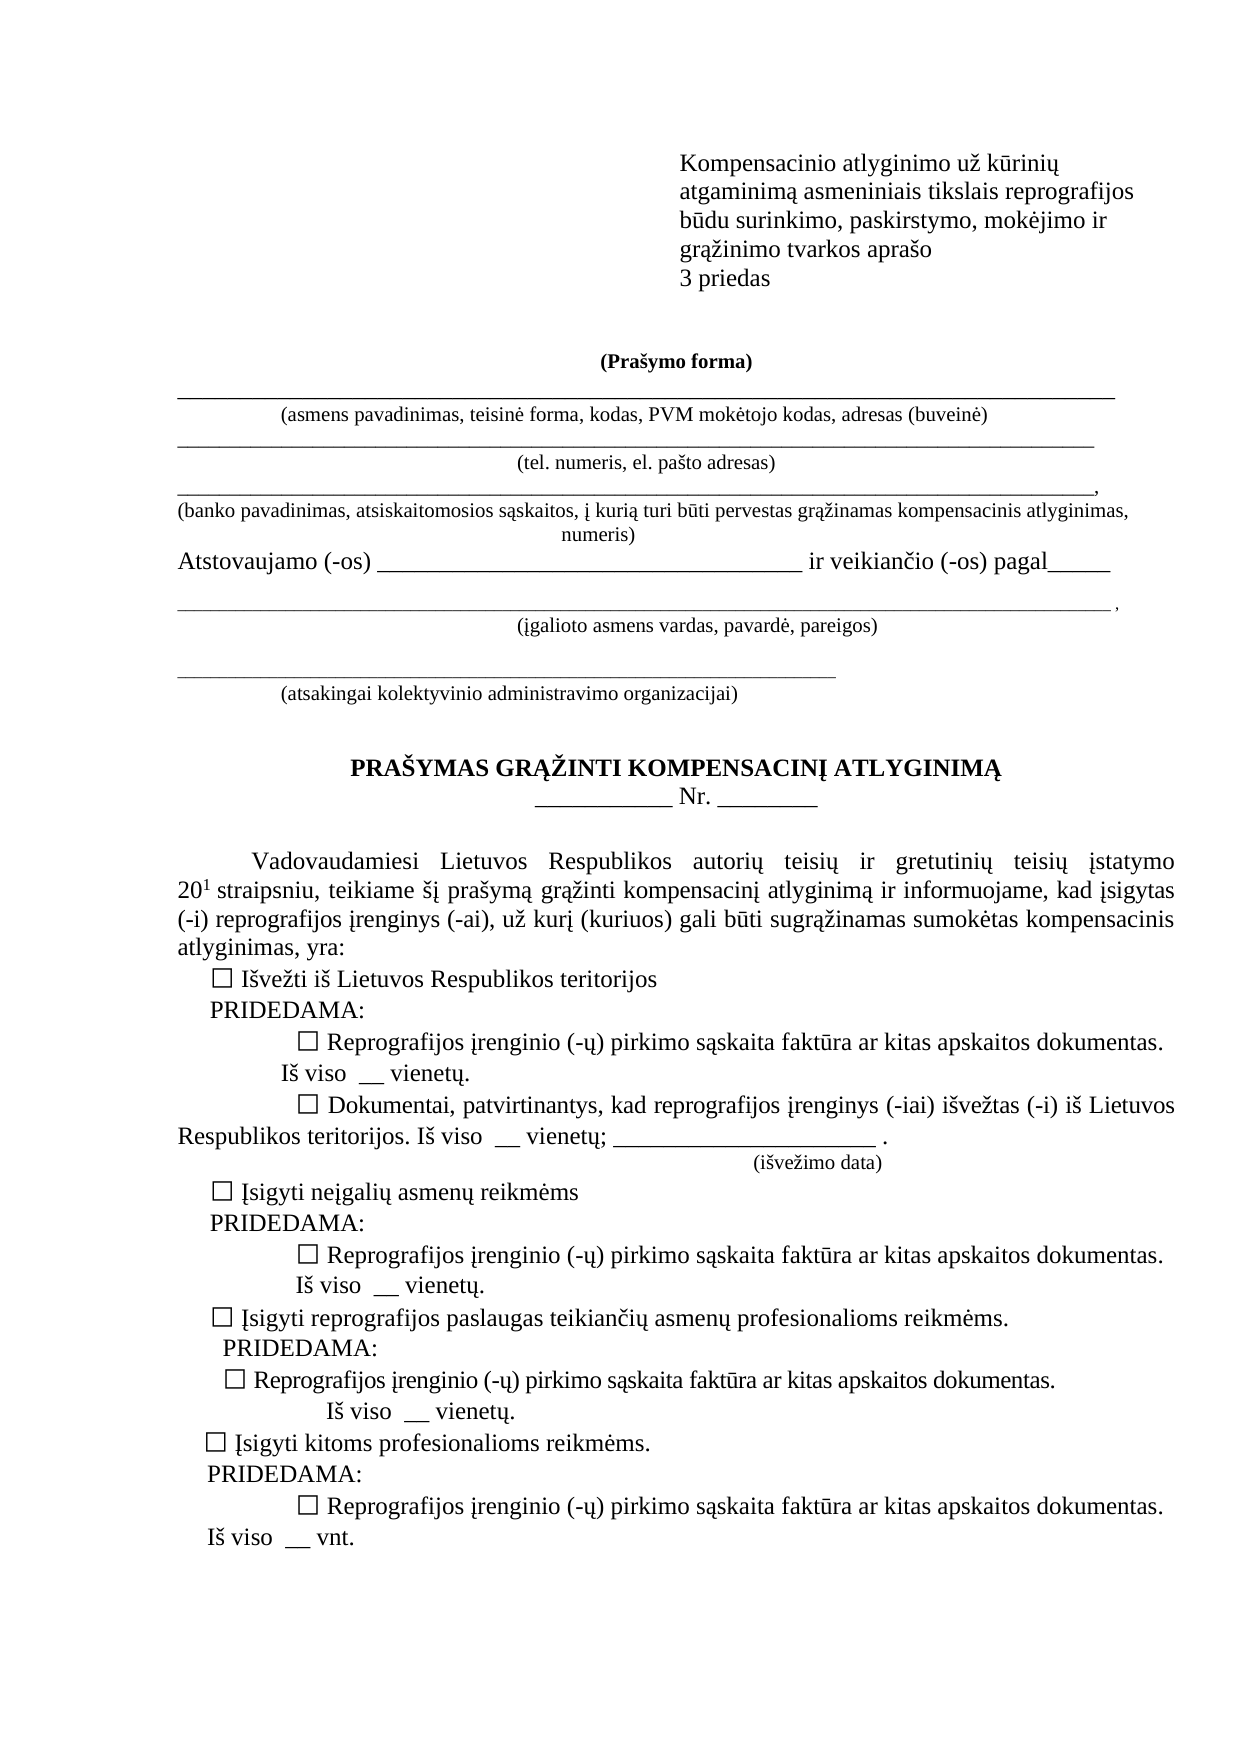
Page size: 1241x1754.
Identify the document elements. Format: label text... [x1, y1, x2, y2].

text PRIDEDAMA: [177, 1208, 1175, 1236]
text _______________________________________________________________________________ [177, 661, 1175, 680]
text Kompensacinio atlyginimo už kūrinių [679, 148, 1175, 176]
text (atsakingai kolektyvinio administravimo organizacijai) [177, 680, 1175, 704]
text numeris) [177, 522, 1175, 546]
text ________________________________________________________________________________________________________________ , [177, 594, 1175, 613]
text ⬜ Įsigyti kitoms profesionalioms reikmėms. [177, 1425, 1175, 1459]
text ⬜ Dokumentai, patvirtinantys, kad reprografijos įrenginys (-iai) išvežtas (-i) iš Lietuvos Respublikos teritorijos. Iš viso __ vienetų; _____________________ . [177, 1087, 1175, 1149]
text PRIDEDAMA: [177, 995, 1175, 1024]
text ________________________________________________________________________________________, [177, 474, 1175, 498]
text (išvežimo data) [236, 1149, 1175, 1174]
text PRIDEDAMA: [177, 1333, 1175, 1362]
text ___________ Nr. ________ [177, 781, 1175, 810]
text (Prašymo forma) [177, 349, 1175, 373]
text (asmens pavadinimas, teisinė forma, kodas, PVM mokėtojo kodas, adresas (buveinė) [177, 402, 1175, 426]
text PRIDEDAMA: [177, 1459, 1175, 1488]
text Iš viso __ vienetų. [177, 1271, 1175, 1299]
text ⬜ Reprografijos įrenginio (-ų) pirkimo sąskaita faktūra ar kitas apskaitos dokumentas. [177, 1488, 1175, 1522]
text PRAŠYMAS GRĄŽINTI KOMPENSACINĮ ATLYGINIMĄ [177, 753, 1175, 781]
text ⬜ Išvežti iš Lietuvos Respublikos teritorijos [177, 961, 1175, 995]
text (banko pavadinimas, atsiskaitomosios sąskaitos, į kurią turi būti pervestas grąžinamas kompensacinis atlyginimas, [177, 498, 1175, 522]
text ⬜ Įsigyti neįgalių asmenų reikmėms [177, 1174, 1175, 1208]
text atgaminimą asmeniniais tikslais reprografijos [679, 176, 1175, 205]
text ___________________________________________________________________________ [177, 373, 1175, 402]
text (tel. numeris, el. pašto adresas) [177, 450, 1175, 474]
text Vadovaudamiesi Lietuvos Respublikos autorių teisių ir gretutinių teisių įstatymo 201 straipsniu, teikiame šį prašymą grąžinti kompensacinį atlyginimą ir informuojame, kad įsigytas (-i) reprografijos įrenginys (-ai), už kurį (kuriuos) gali būti sugrąžinamas sumokėtas kompensacinis atlyginimas, yra: [177, 846, 1175, 961]
text (įgalioto asmens vardas, pavardė, pareigos) [177, 613, 1175, 637]
text ⬜ Reprografijos įrenginio (-ų) pirkimo sąskaita faktūra ar kitas apskaitos dokumentas. [177, 1236, 1175, 1271]
text ⬜ Įsigyti reprografijos paslaugas teikiančių asmenų profesionalioms reikmėms. [177, 1299, 1175, 1333]
text Iš viso __ vienetų. [177, 1396, 1175, 1425]
text Iš viso __ vnt. [177, 1522, 1175, 1551]
text ⬜ Reprografijos įrenginio (-ų) pirkimo sąskaita faktūra ar kitas apskaitos dokumentas. [177, 1024, 1175, 1058]
text Atstovaujamo (-os) __________________________________ ir veikiančio (-os) pagal_____ [177, 546, 1175, 575]
text Iš viso __ vienetų. [252, 1058, 1175, 1087]
text ________________________________________________________________________________________ [177, 426, 1175, 450]
text ⬜ Reprografijos įrenginio (-ų) pirkimo sąskaita faktūra ar kitas apskaitos dokumentas. [177, 1362, 1175, 1396]
text būdu surinkimo, paskirstymo, mokėjimo ir grąžinimo tvarkos aprašo 3 priedas [679, 205, 1175, 291]
